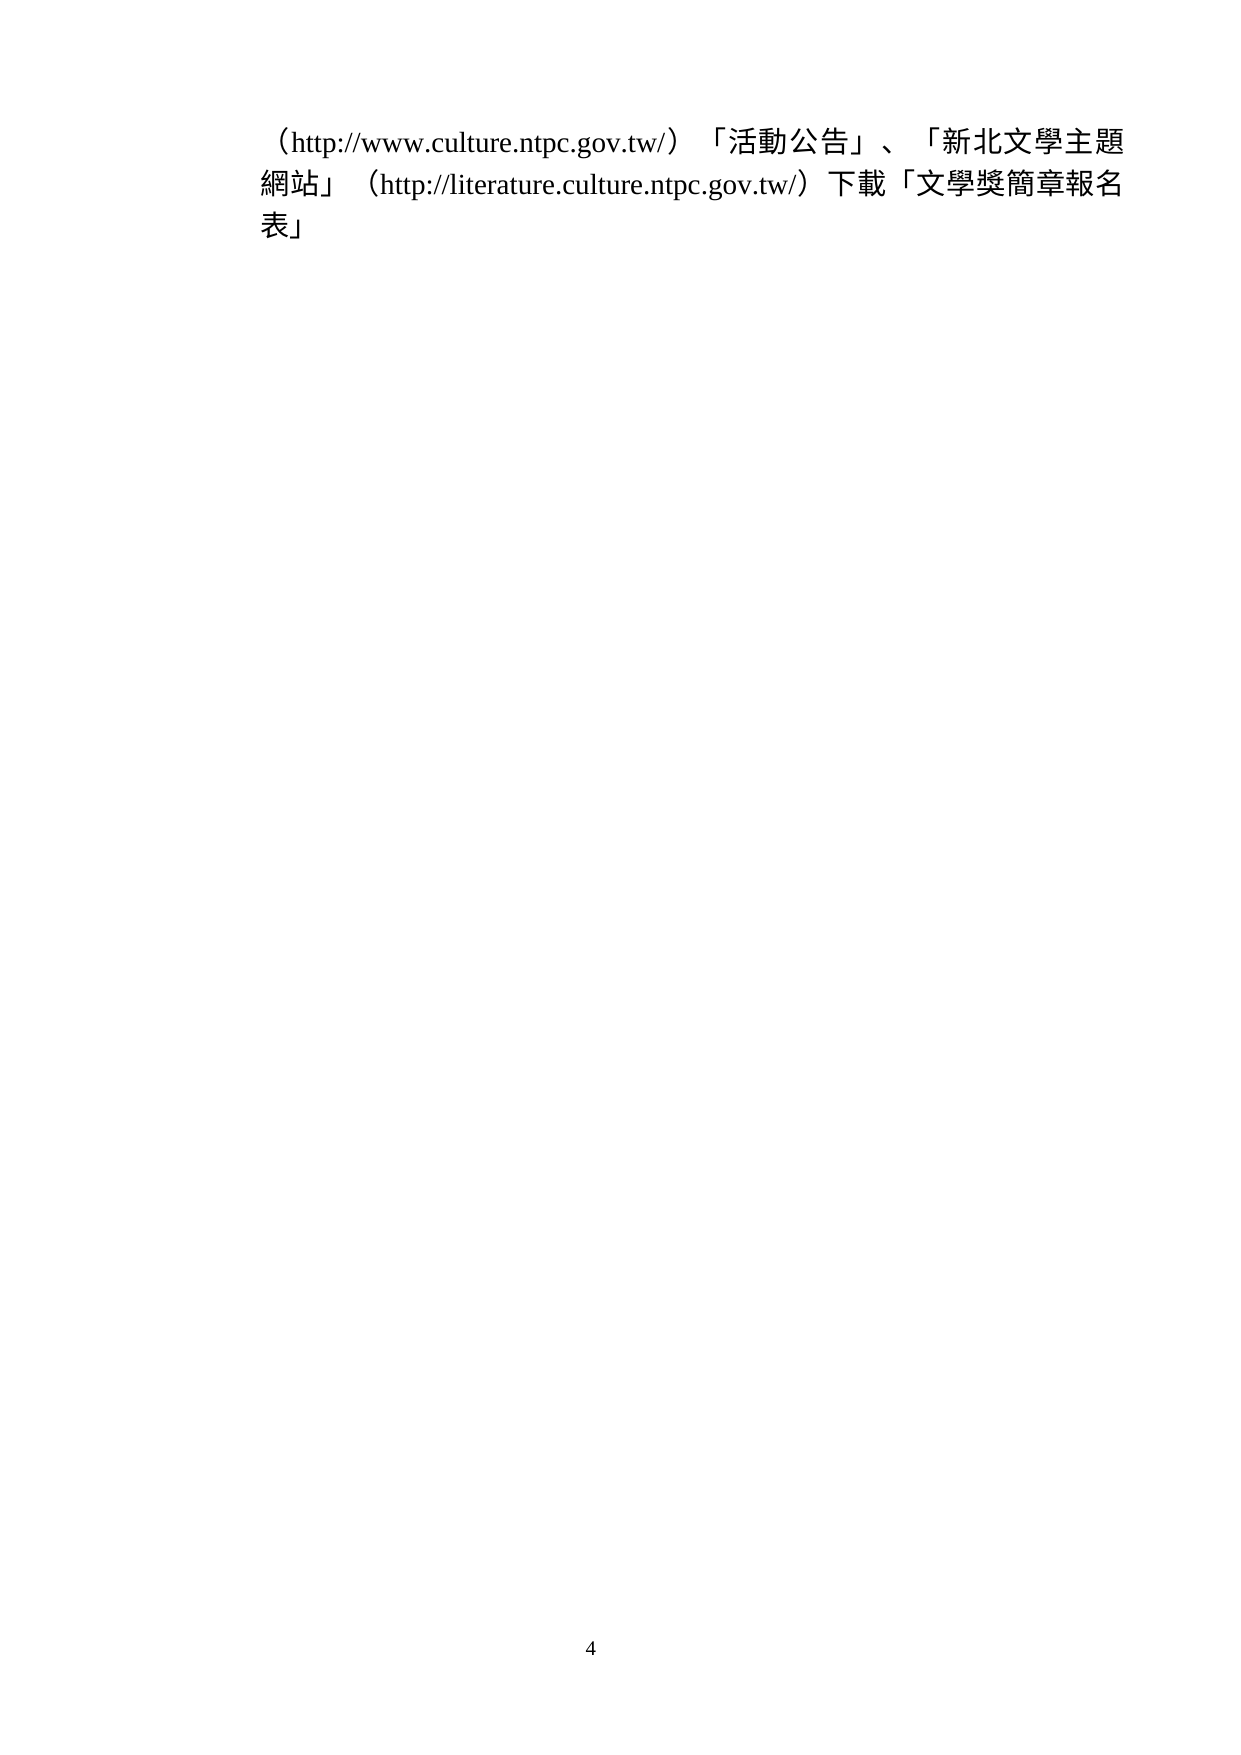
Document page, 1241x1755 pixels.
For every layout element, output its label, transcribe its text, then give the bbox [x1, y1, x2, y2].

text （http://www.culture.ntpc.gov.tw/）「活動公告」、「新北文學主題網站」（http://literature.culture.ntpc.gov.tw/）下載「文學獎簡章報名表」 [56, 118, 1125, 245]
